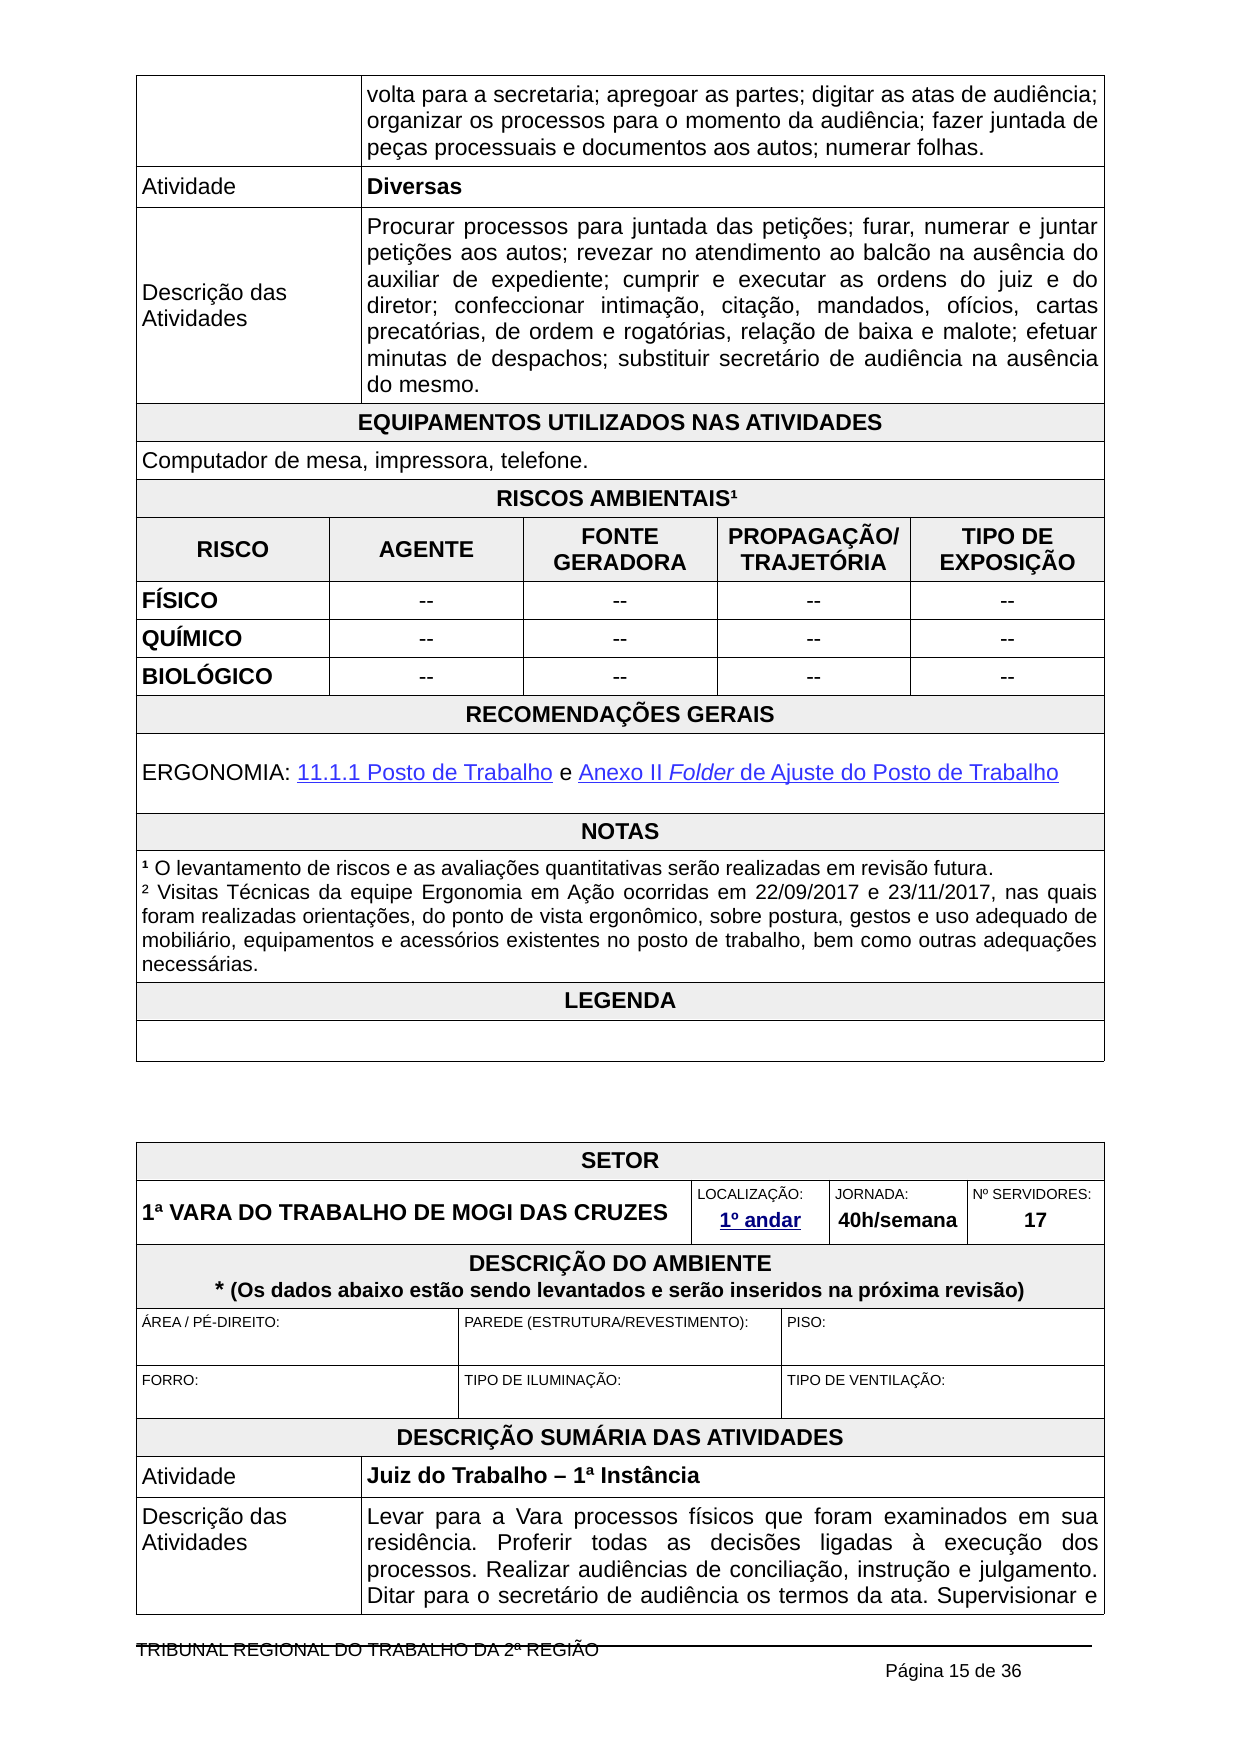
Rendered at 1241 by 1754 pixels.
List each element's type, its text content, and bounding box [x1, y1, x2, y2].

table_cell -- [718, 582, 910, 619]
table_cell PROPAGAÇÃO/ TRAJETÓRIA [718, 518, 910, 581]
table_cell FORRO: [137, 1366, 458, 1418]
table_cell [137, 76, 361, 166]
table_cell Atividade [137, 1457, 361, 1497]
table_cell LEGENDA [137, 983, 1104, 1019]
table_cell -- [524, 582, 717, 619]
table_cell [137, 1021, 1104, 1061]
table_cell 1ª VARA DO TRABALHO DE MOGI DAS CRUZES [137, 1181, 691, 1244]
table_cell PISO: [782, 1309, 1104, 1365]
table_cell ERGONOMIA: 11.1.1 Posto de Trabalho e Anexo II Folder de Ajuste do Posto de Trabalho [137, 734, 1104, 812]
table_cell DESCRIÇÃO DO AMBIENTE * (Os dados abaixo estão sendo levantados e serão inseridos na próxima revisão) [137, 1245, 1104, 1308]
table_cell TIPO DE EXPOSIÇÃO [911, 518, 1104, 581]
table_cell Levar para a Vara processos físicos que foram examinados em sua residência. Proferir todas as decisões ligadas à execução dos processos. Realizar audiências de conciliação, instrução e julgamento. Ditar para o secretário de audiência os termos da ata. Supervisionar e [362, 1498, 1104, 1614]
table_cell TIPO DE ILUMINAÇÃO: [459, 1366, 781, 1418]
table_cell Diversas [362, 167, 1104, 207]
table_cell EQUIPAMENTOS UTILIZADOS NAS ATIVIDADES [137, 404, 1104, 441]
table_cell Juiz do Trabalho – 1ª Instância [362, 1457, 1104, 1497]
table_cell -- [718, 620, 910, 657]
table_cell -- [524, 620, 717, 657]
table_cell ÁREA / PÉ-DIREITO: [137, 1309, 458, 1365]
table_cell Descrição das Atividades [137, 208, 361, 403]
table_cell -- [911, 658, 1104, 695]
table_cell -- [330, 620, 523, 657]
table_cell FONTE GERADORA [524, 518, 717, 581]
table_cell LOCALIZAÇÃO: 1º andar [692, 1181, 829, 1244]
table_cell RECOMENDAÇÕES GERAIS [137, 696, 1104, 733]
table_cell Atividade [137, 167, 361, 207]
table_cell -- [911, 620, 1104, 657]
table_cell PAREDE (ESTRUTURA/REVESTIMENTO): [459, 1309, 781, 1365]
table_cell RISCOS AMBIENTAIS¹ [137, 480, 1104, 517]
table_cell Computador de mesa, impressora, telefone. [137, 442, 1104, 479]
table_cell FÍSICO [137, 582, 329, 619]
table_cell Descrição das Atividades [137, 1498, 361, 1614]
table_cell -- [330, 658, 523, 695]
table_cell BIOLÓGICO [137, 658, 329, 695]
table_header SETOR [137, 1143, 1104, 1179]
table_cell AGENTE [330, 518, 523, 581]
table_cell Nº SERVIDORES: 17 [968, 1181, 1104, 1244]
table_cell -- [524, 658, 717, 695]
table_cell -- [330, 582, 523, 619]
table_cell NOTAS [137, 814, 1104, 850]
table_cell TIPO DE VENTILAÇÃO: [782, 1366, 1104, 1418]
table_cell QUÍMICO [137, 620, 329, 657]
table_cell JORNADA: 40h/semana [830, 1181, 967, 1244]
table_cell DESCRIÇÃO SUMÁRIA DAS ATIVIDADES [137, 1419, 1104, 1456]
table_cell -- [718, 658, 910, 695]
table_cell volta para a secretaria; apregoar as partes; digitar as atas de audiência; organizar os processos para o momento da audiência; fazer juntada de peças processuais e documentos aos autos; numerar folhas. [362, 76, 1104, 166]
table_cell RISCO [137, 518, 329, 581]
table_cell ¹ O levantamento de riscos e as avaliações quantitativas serão realizadas em revisão futura. ² Visitas Técnicas da equipe Ergonomia em Ação ocorridas em 22/09/2017 e 23/11/2017, nas quais foram realizadas orientações, do ponto de vista ergonômico, sobre postura, gestos e uso adequado de mobiliário, equipamentos e acessórios existentes no posto de trabalho, bem como outras adequações necessárias. [137, 851, 1104, 982]
table_cell Procurar processos para juntada das petições; furar, numerar e juntar petições aos autos; revezar no atendimento ao balcão na ausência do auxiliar de expediente; cumprir e executar as ordens do juiz e do diretor; confeccionar intimação, citação, mandados, ofícios, cartas precatórias, de ordem e rogatórias, relação de baixa e malote; efetuar minutas de despachos; substituir secretário de audiência na ausência do mesmo. [362, 208, 1104, 403]
table_cell -- [911, 582, 1104, 619]
